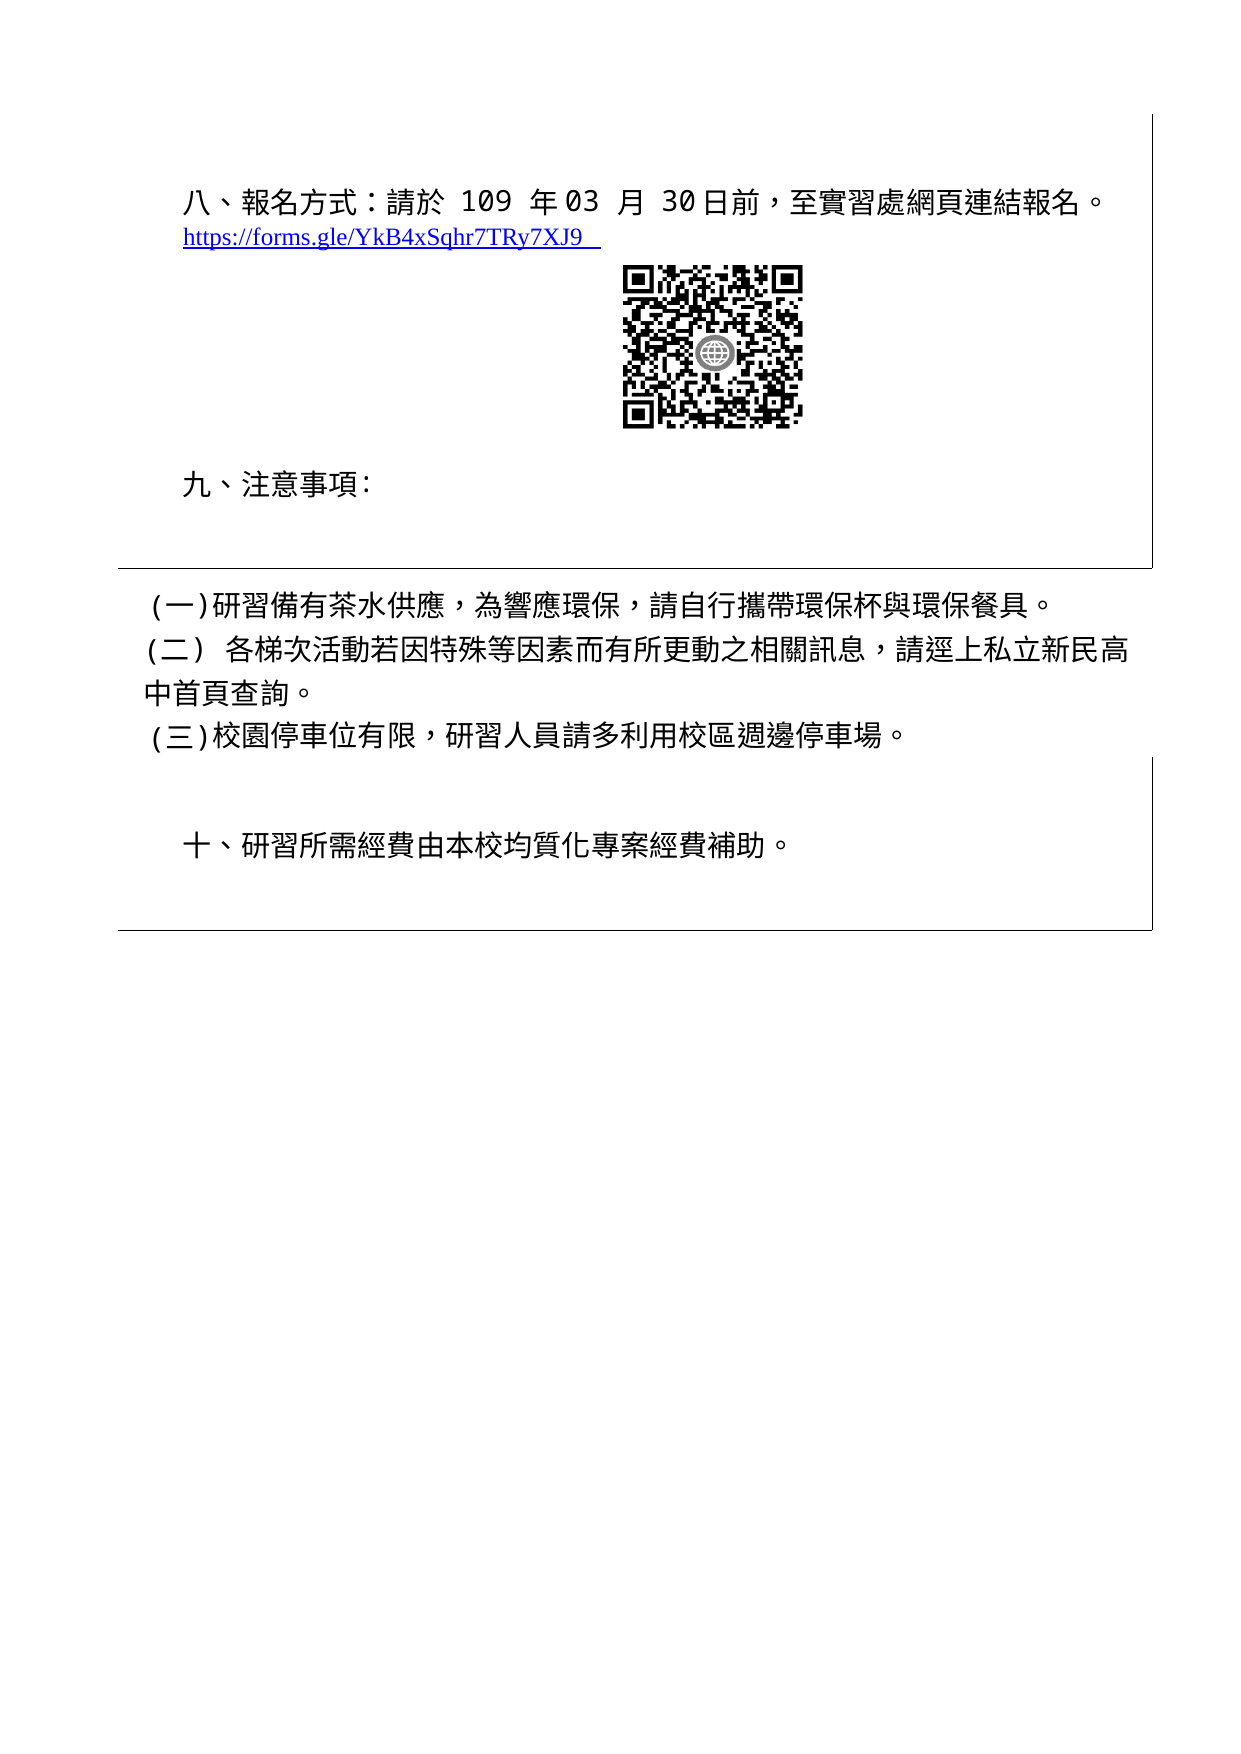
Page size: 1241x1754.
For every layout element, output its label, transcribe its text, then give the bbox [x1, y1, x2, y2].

text 十、研習所需經費由本校均質化專案經費補助。 [118, 757, 1152, 930]
text 九、注意事項: [118, 395, 1152, 568]
text (一)研習備有茶水供應，為響應環保，請自行攜帶環保杯與環保餐具。 [148, 581, 1152, 625]
text 八、報名方式：請於 109 年03 月 30日前，至實習處網頁連結報名。https://forms.gle/YkB4xSqhr7TRy7XJ9 [118, 114, 1152, 395]
text (二) 各梯次活動若因特殊等因素而有所更動之相關訊息，請逕上私立新民高中首頁查詢。 [143, 625, 1152, 713]
text (三)校園停車位有限，研習人員請多利用校區週邊停車場。 [148, 713, 1152, 757]
